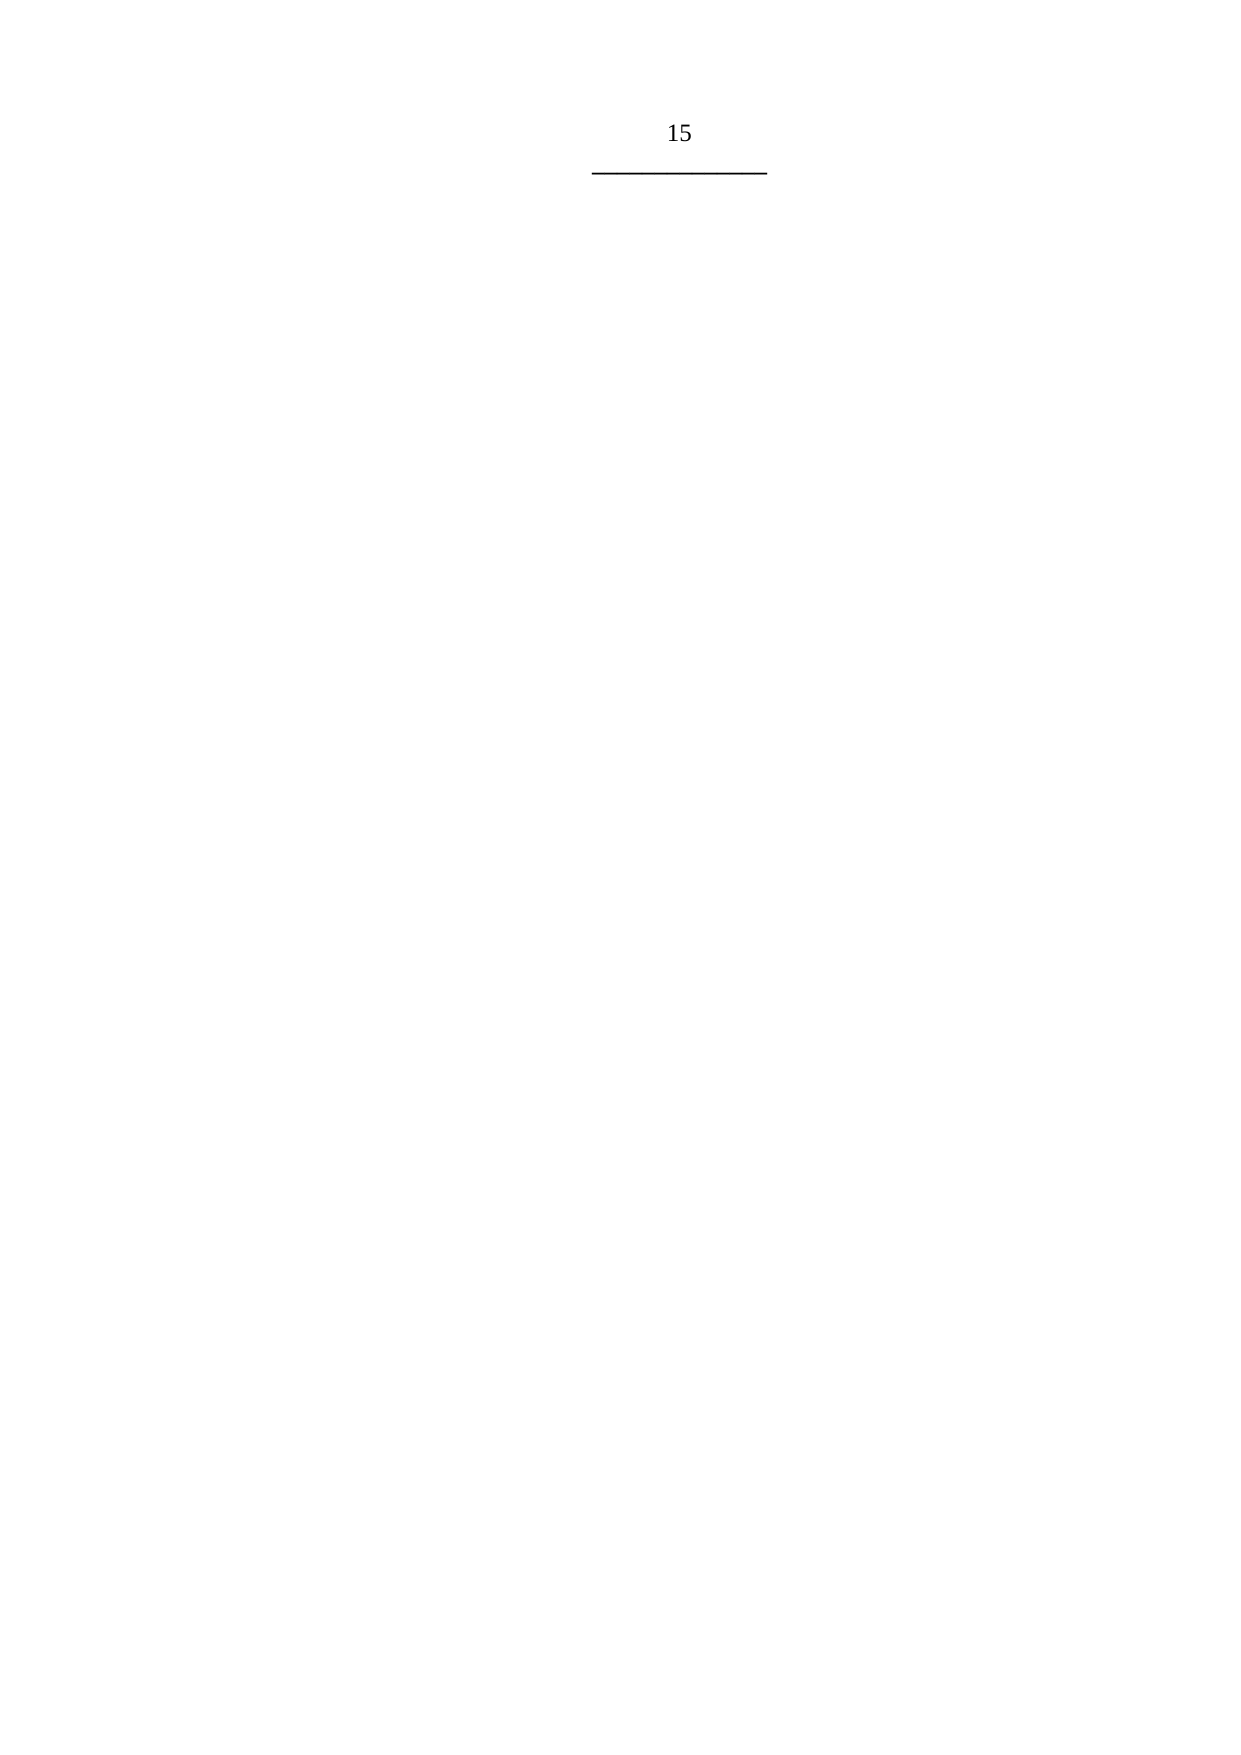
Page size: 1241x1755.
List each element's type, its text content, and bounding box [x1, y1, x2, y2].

text ______________ [177, 148, 1181, 176]
